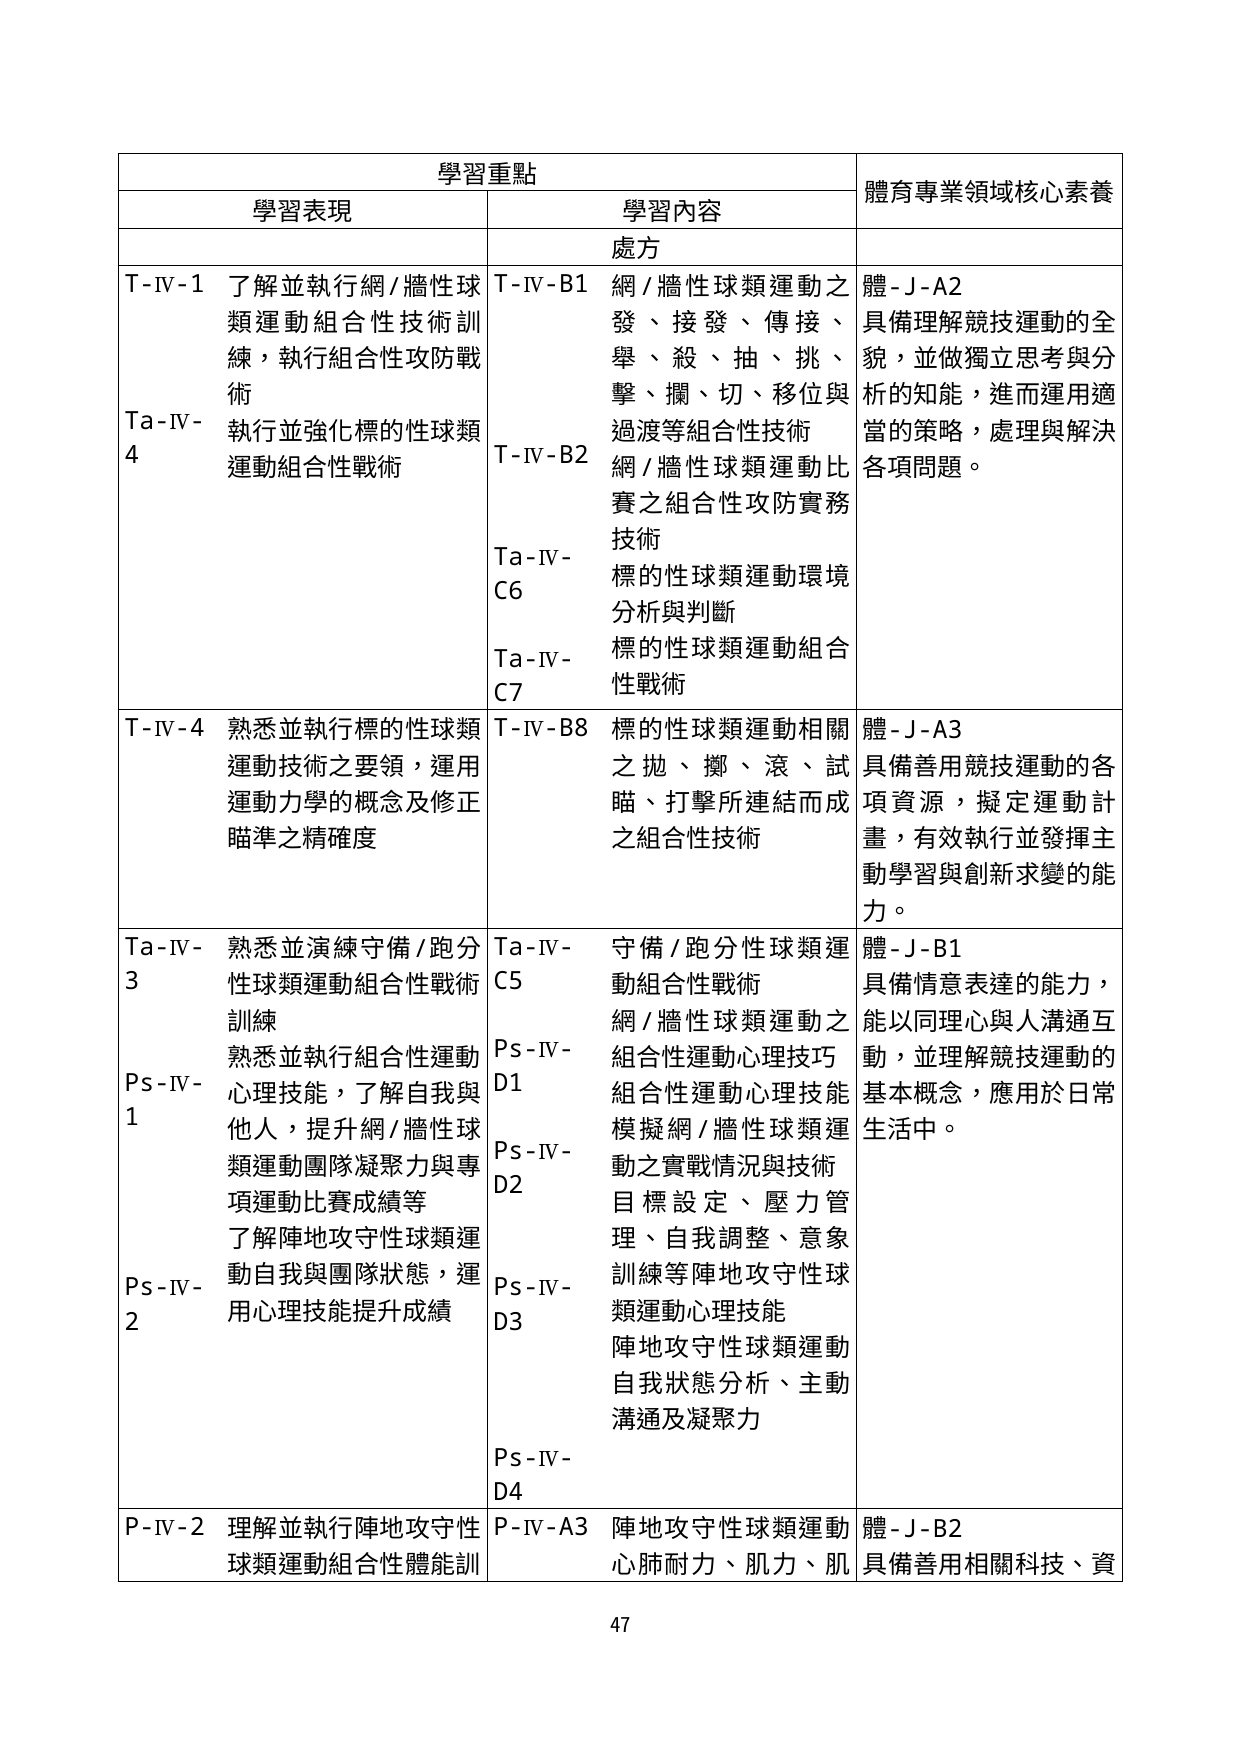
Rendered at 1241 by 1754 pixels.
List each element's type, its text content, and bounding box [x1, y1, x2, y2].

table_cell 學習表現 [119, 191, 487, 228]
table_cell [857, 229, 1122, 265]
table_cell 體-J-B2 具備善用相關科技、資 [857, 1509, 1122, 1581]
table_cell 學習內容 [488, 191, 856, 228]
table_cell 體-J-A3 具備善用競技運動的各項資源，擬定運動計畫，有效執行並發揮主動學習與創新求變的能力。 [857, 710, 1122, 927]
table_header 學習重點 [119, 154, 856, 190]
table_cell 網/牆性球類運動之發、接發、傳接、舉、殺、抽、挑、擊、攔、切、移位與過渡等組合性技術 網/牆性球類運動比賽之組合性攻防實務技術 標的性球類運動環境分析與判斷 標的性球類運動組合性戰術 [605, 266, 856, 709]
table_cell [488, 229, 605, 265]
table_cell [221, 229, 487, 265]
table_cell 熟悉並演練守備/跑分性球類運動組合性戰術訓練 熟悉並執行組合性運動心理技能，了解自我與他人，提升網/牆性球類運動團隊凝聚力與專項運動比賽成績等 了解陣地攻守性球類運動自我與團隊狀態，運用心理技能提升成績 [221, 929, 487, 1507]
table_cell 了解並執行網/牆性球類運動組合性技術訓練，執行組合性攻防戰術 執行並強化標的性球類運動組合性戰術 [221, 266, 487, 709]
table_cell T-Ⅳ-B8 [488, 710, 605, 927]
table_cell Ta-Ⅳ-C5 Ps-Ⅳ-D1 Ps-Ⅳ-D2 Ps-Ⅳ-D3 Ps-Ⅳ-D4 [488, 929, 605, 1507]
table_cell 體-J-B1 具備情意表達的能力，能以同理心與人溝通互動，並理解競技運動的基本概念，應用於日常生活中。 [857, 929, 1122, 1507]
table_header 體育專業領域核心素養 [857, 154, 1122, 228]
table_cell T-Ⅳ-1 Ta-Ⅳ-4 [119, 266, 221, 709]
table_cell 標的性球類運動相關之拋、擲、滾、試瞄、打擊所連結而成之組合性技術 [605, 710, 856, 927]
table_cell 熟悉並執行標的性球類運動技術之要領，運用運動力學的概念及修正瞄準之精確度 [221, 710, 487, 927]
table_cell 理解並執行陣地攻守性球類運動組合性體能訓 [221, 1509, 487, 1581]
table_cell T-Ⅳ-B1 T-Ⅳ-B2 Ta-Ⅳ-C6 Ta-Ⅳ-C7 [488, 266, 605, 709]
table_cell [119, 229, 221, 265]
table_cell 處方 [605, 229, 856, 265]
table_cell T-Ⅳ-4 [119, 710, 221, 927]
table_cell P-Ⅳ-A3 [488, 1509, 605, 1581]
table_cell P-Ⅳ-2 [119, 1509, 221, 1581]
table_cell 守備/跑分性球類運動組合性戰術 網/牆性球類運動之組合性運動心理技巧 組合性運動心理技能模擬網/牆性球類運動之實戰情況與技術 目標設定、壓力管理、自我調整、意象訓練等陣地攻守性球類運動心理技能 陣地攻守性球類運動自我狀態分析、主動溝通及凝聚力 [605, 929, 856, 1507]
table_cell 陣地攻守性球類運動心肺耐力、肌力、肌 [605, 1509, 856, 1581]
table_cell Ta-Ⅳ-3 Ps-Ⅳ-1 Ps-Ⅳ-2 [119, 929, 221, 1507]
table_cell 體-J-A2 具備理解競技運動的全貌，並做獨立思考與分析的知能，進而運用適當的策略，處理與解決各項問題。 [857, 266, 1122, 709]
